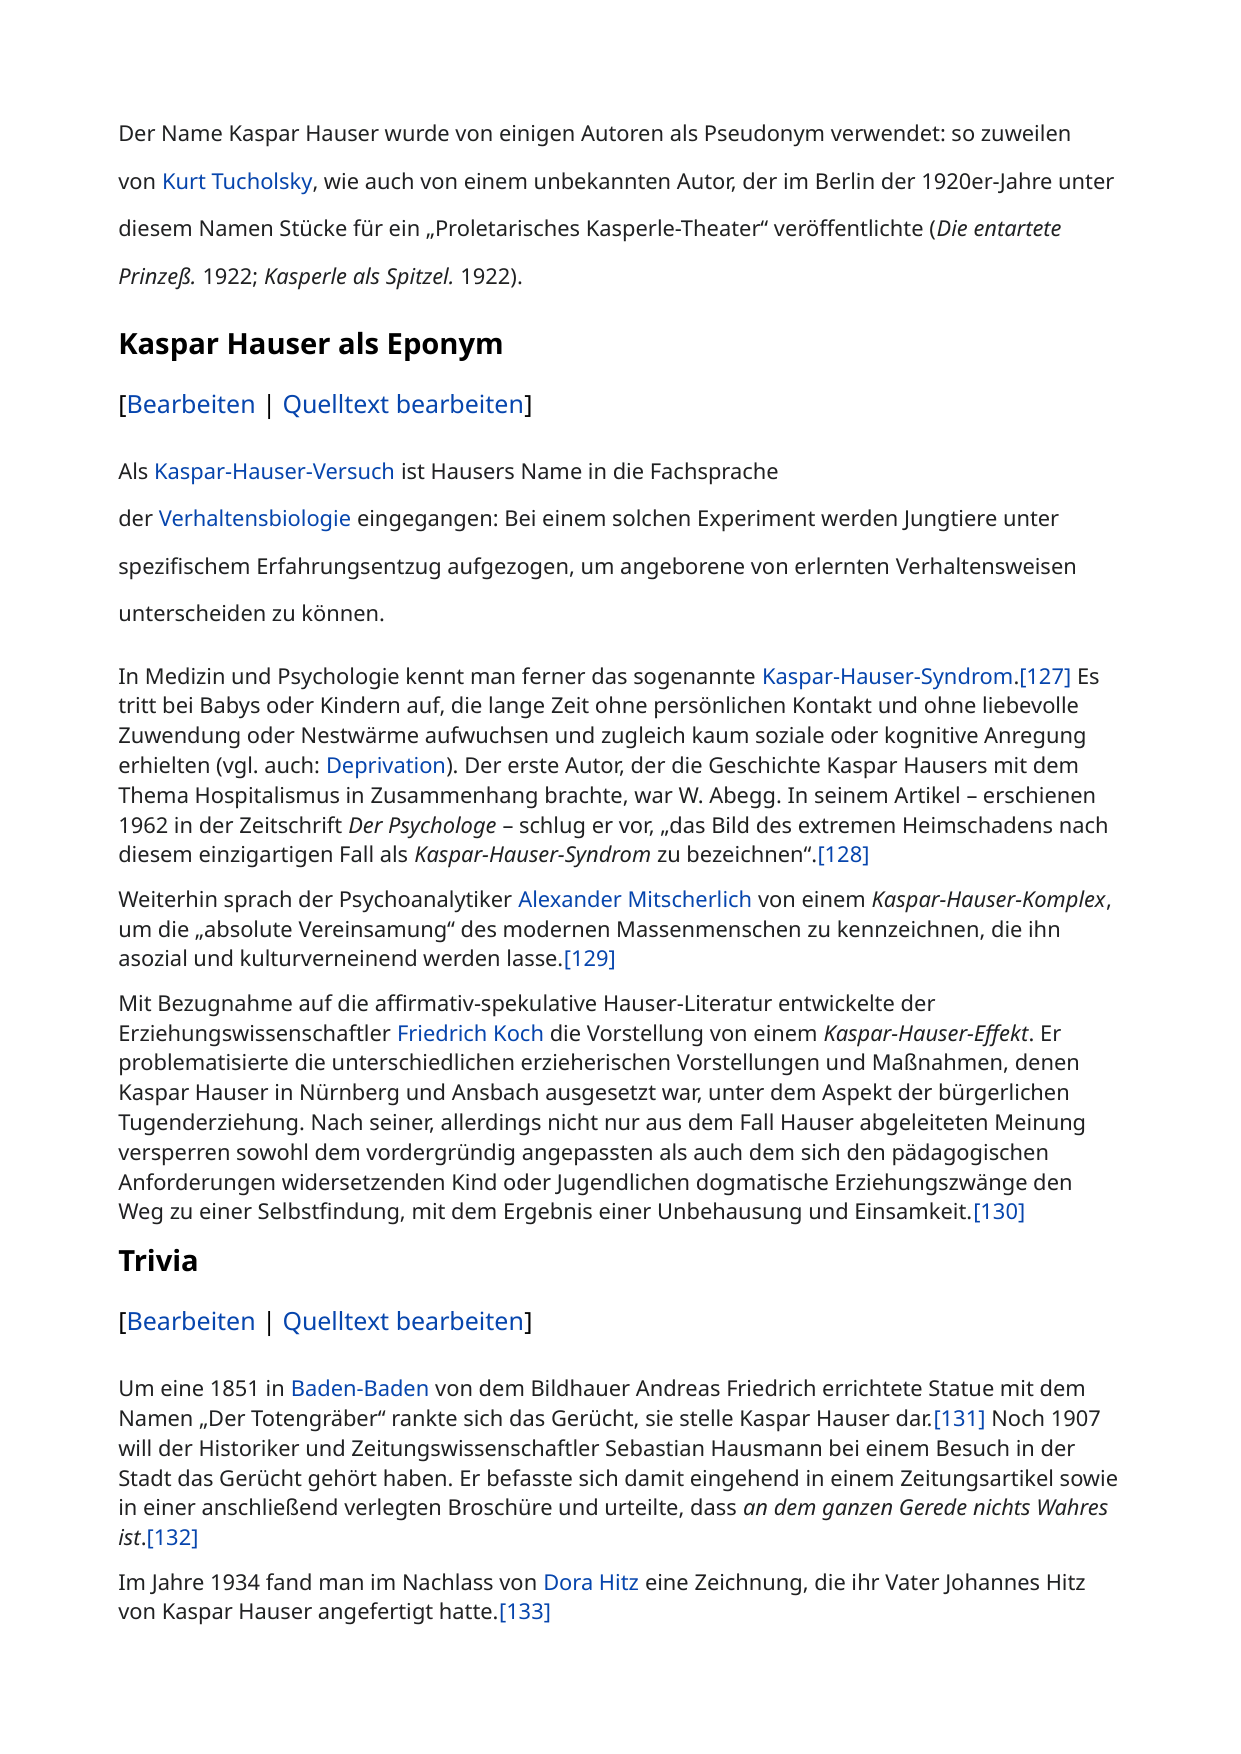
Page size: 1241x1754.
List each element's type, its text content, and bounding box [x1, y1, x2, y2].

subtitle Kaspar Hauser als Eponym [118, 323, 1122, 363]
text [Bearbeiten | Quelltext bearbeiten] [118, 1304, 1122, 1338]
text In Medizin und Psychologie kennt man ferner das sogenannte Kaspar-Hauser-Syndrom.[127] Es tritt bei Babys oder Kindern auf, die lange Zeit ohne persönlichen Kontakt und ohne liebevolle Zuwendung oder Nestwärme aufwuchsen und zugleich kaum soziale oder kognitive Anregung erhielten (vgl. auch: Deprivation). Der erste Autor, der die Geschichte Kaspar Hausers mit dem Thema Hospitalismus in Zusammenhang brachte, war W. Abegg. In seinem Artikel – erschienen 1962 in der Zeitschrift Der Psychologe – schlug er vor, „das Bild des extremen Heimschadens nach diesem einzigartigen Fall als Kaspar-Hauser-Syndrom zu bezeichnen“.[128] [118, 661, 1122, 869]
subtitle Trivia [118, 1241, 1122, 1280]
text Als Kaspar-Hauser-Versuch ist Hausers Name in die Fachsprache der Verhaltensbiologie eingegangen: Bei einem solchen Experiment werden Jungtiere unter spezifischem Erfahrungsentzug aufgezogen, um angeborene von erlernten Verhaltensweisen unterscheiden zu können. [118, 456, 1122, 628]
text Mit Bezugnahme auf die affirmativ-spekulative Hauser-Literatur entwickelte der Erziehungswissenschaftler Friedrich Koch die Vorstellung von einem Kaspar-Hauser-Effekt. Er problematisierte die unterschiedlichen erzieherischen Vorstellungen und Maßnahmen, denen Kaspar Hauser in Nürnberg und Ansbach ausgesetzt war, unter dem Aspekt der bürgerlichen Tugenderziehung. Nach seiner, allerdings nicht nur aus dem Fall Hauser abgeleiteten Meinung versperren sowohl dem vordergründig angepassten als auch dem sich den pädagogischen Anforderungen widersetzenden Kind oder Jugendlichen dogmatische Erziehungszwänge den Weg zu einer Selbstfindung, mit dem Ergebnis einer Unbehausung und Einsamkeit.[130] [118, 988, 1122, 1226]
text Der Name Kaspar Hauser wurde von einigen Autoren als Pseudonym verwendet: so zuweilen von Kurt Tucholsky, wie auch von einem unbekannten Autor, der im Berlin der 1920er-Jahre unter diesem Namen Stücke für ein „Proletarisches Kasperle-Theater“ veröffentlichte (Die entartete Prinzeß. 1922; Kasperle als Spitzel. 1922). [118, 118, 1122, 291]
text Im Jahre 1934 fand man im Nachlass von Dora Hitz eine Zeichnung, die ihr Vater Johannes Hitz von Kaspar Hauser angefertigt hatte.[133] [118, 1566, 1122, 1626]
text [Bearbeiten | Quelltext bearbeiten] [118, 387, 1122, 421]
text Um eine 1851 in Baden-Baden von dem Bildhauer Andreas Friedrich errichtete Statue mit dem Namen „Der Totengräber“ rankte sich das Gerücht, sie stelle Kaspar Hauser dar.[131] Noch 1907 will der Historiker und Zeitungswissenschaftler Sebastian Hausmann bei einem Besuch in der Stadt das Gerücht gehört haben. Er befasste sich damit eingehend in einem Zeitungsartikel sowie in einer anschließend verlegten Broschüre und urteilte, dass an dem ganzen Gerede nichts Wahres ist.[132] [118, 1373, 1122, 1552]
text Weiterhin sprach der Psychoanalytiker Alexander Mitscherlich von einem Kaspar-Hauser-Komplex, um die „absolute Vereinsamung“ des modernen Massenmenschen zu kennzeichnen, die ihn asozial und kulturverneinend werden lasse.[129] [118, 884, 1122, 973]
